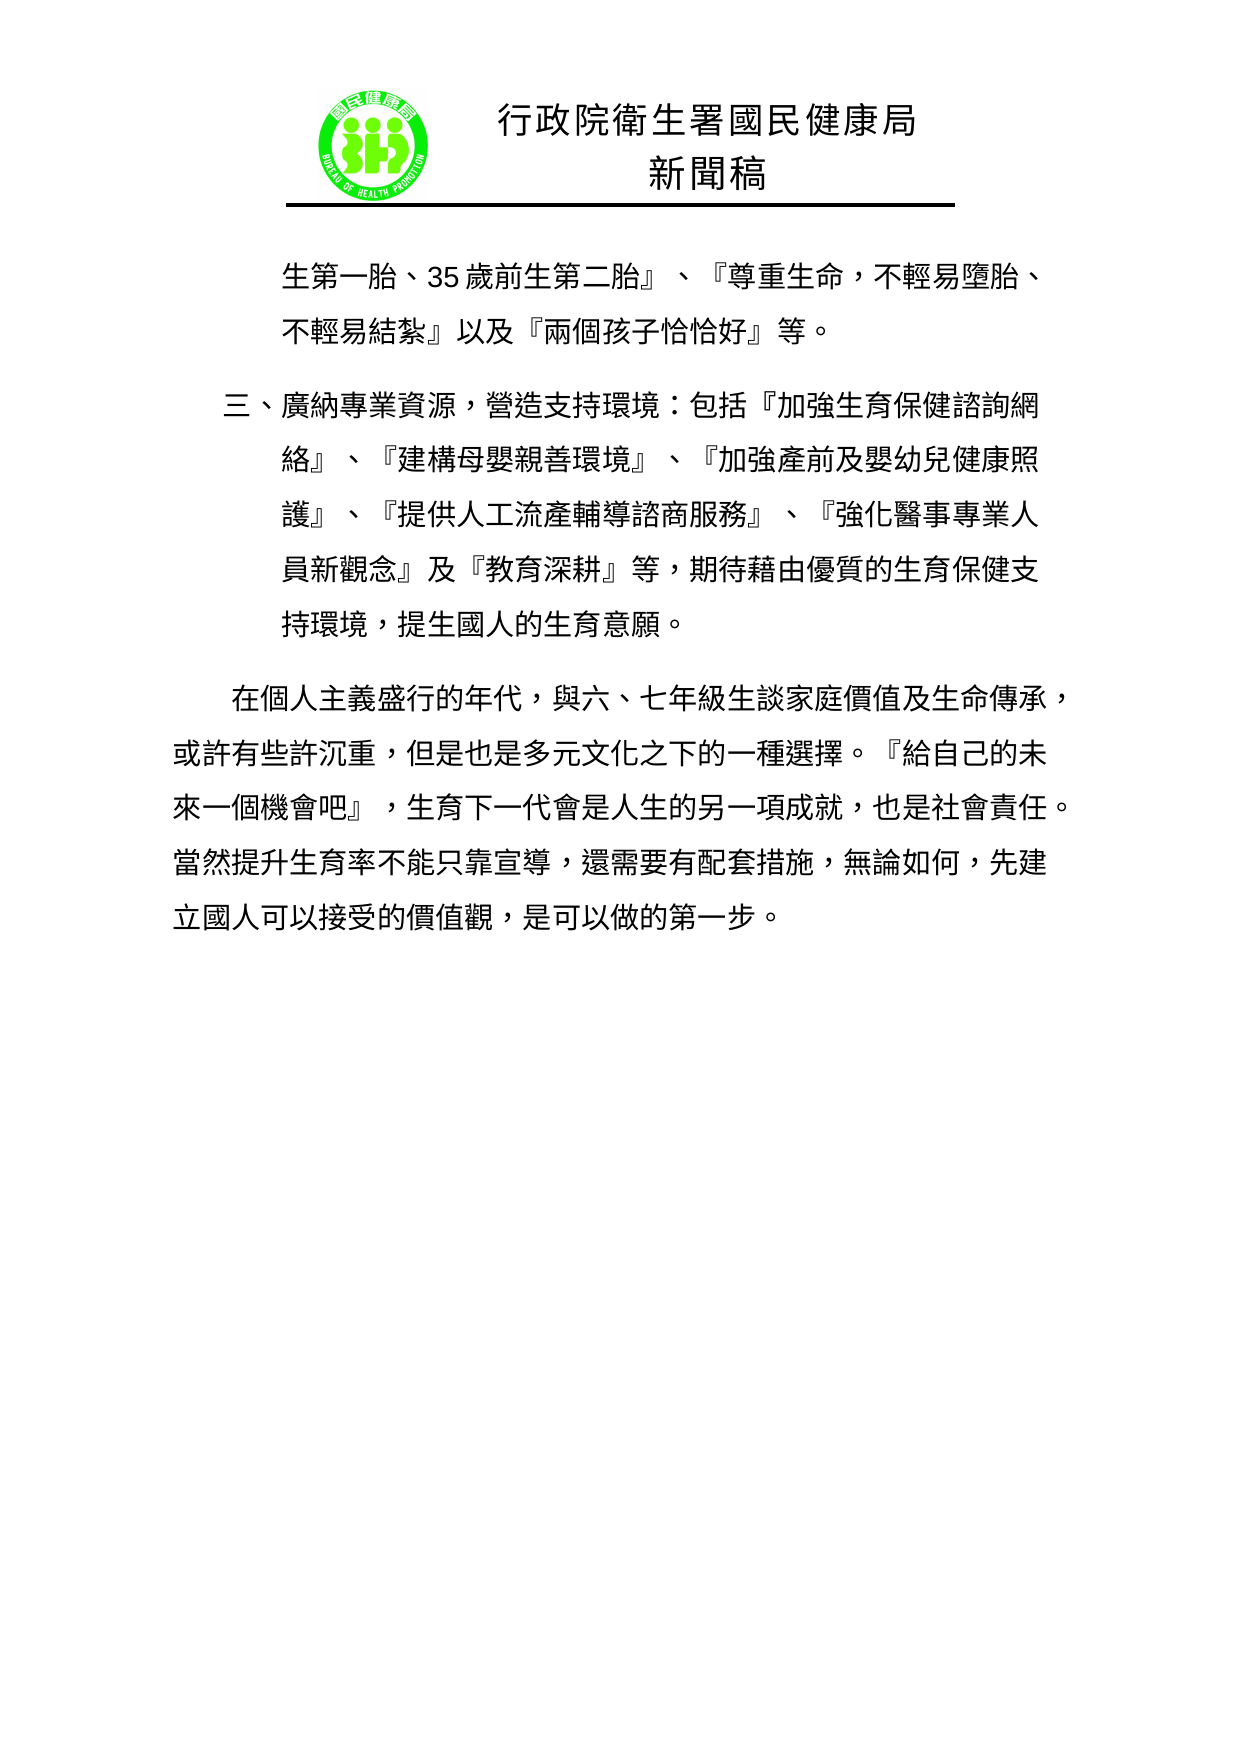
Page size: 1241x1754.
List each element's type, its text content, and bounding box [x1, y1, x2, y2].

text 三、廣納專業資源，營造支持環境：包括『加強生育保健諮詢網絡』、『建構母嬰親善環境』、『加強產前及嬰幼兒健康照護』、『提供人工流產輔導諮商服務』、『強化醫事專業人員新觀念』及『教育深耕』等，期待藉由優質的生育保健支持環境，提生國人的生育意願。 [223, 382, 1067, 644]
text 在個人主義盛行的年代，與六、七年級生談家庭價值及生命傳承，或許有些許沉重，但是也是多元文化之下的一種選擇。『給自己的未來一個機會吧』，生育下一代會是人生的另一項成就，也是社會責任。當然提升生育率不能只靠宣導，還需要有配套措施，無論如何，先建立國人可以接受的價值觀，是可以做的第一步。 [173, 675, 1067, 937]
text 生第一胎、35歲前生第二胎』、『尊重生命，不輕易墮胎、不輕易結紮』以及『兩個孩子恰恰好』等。 [223, 253, 1067, 351]
